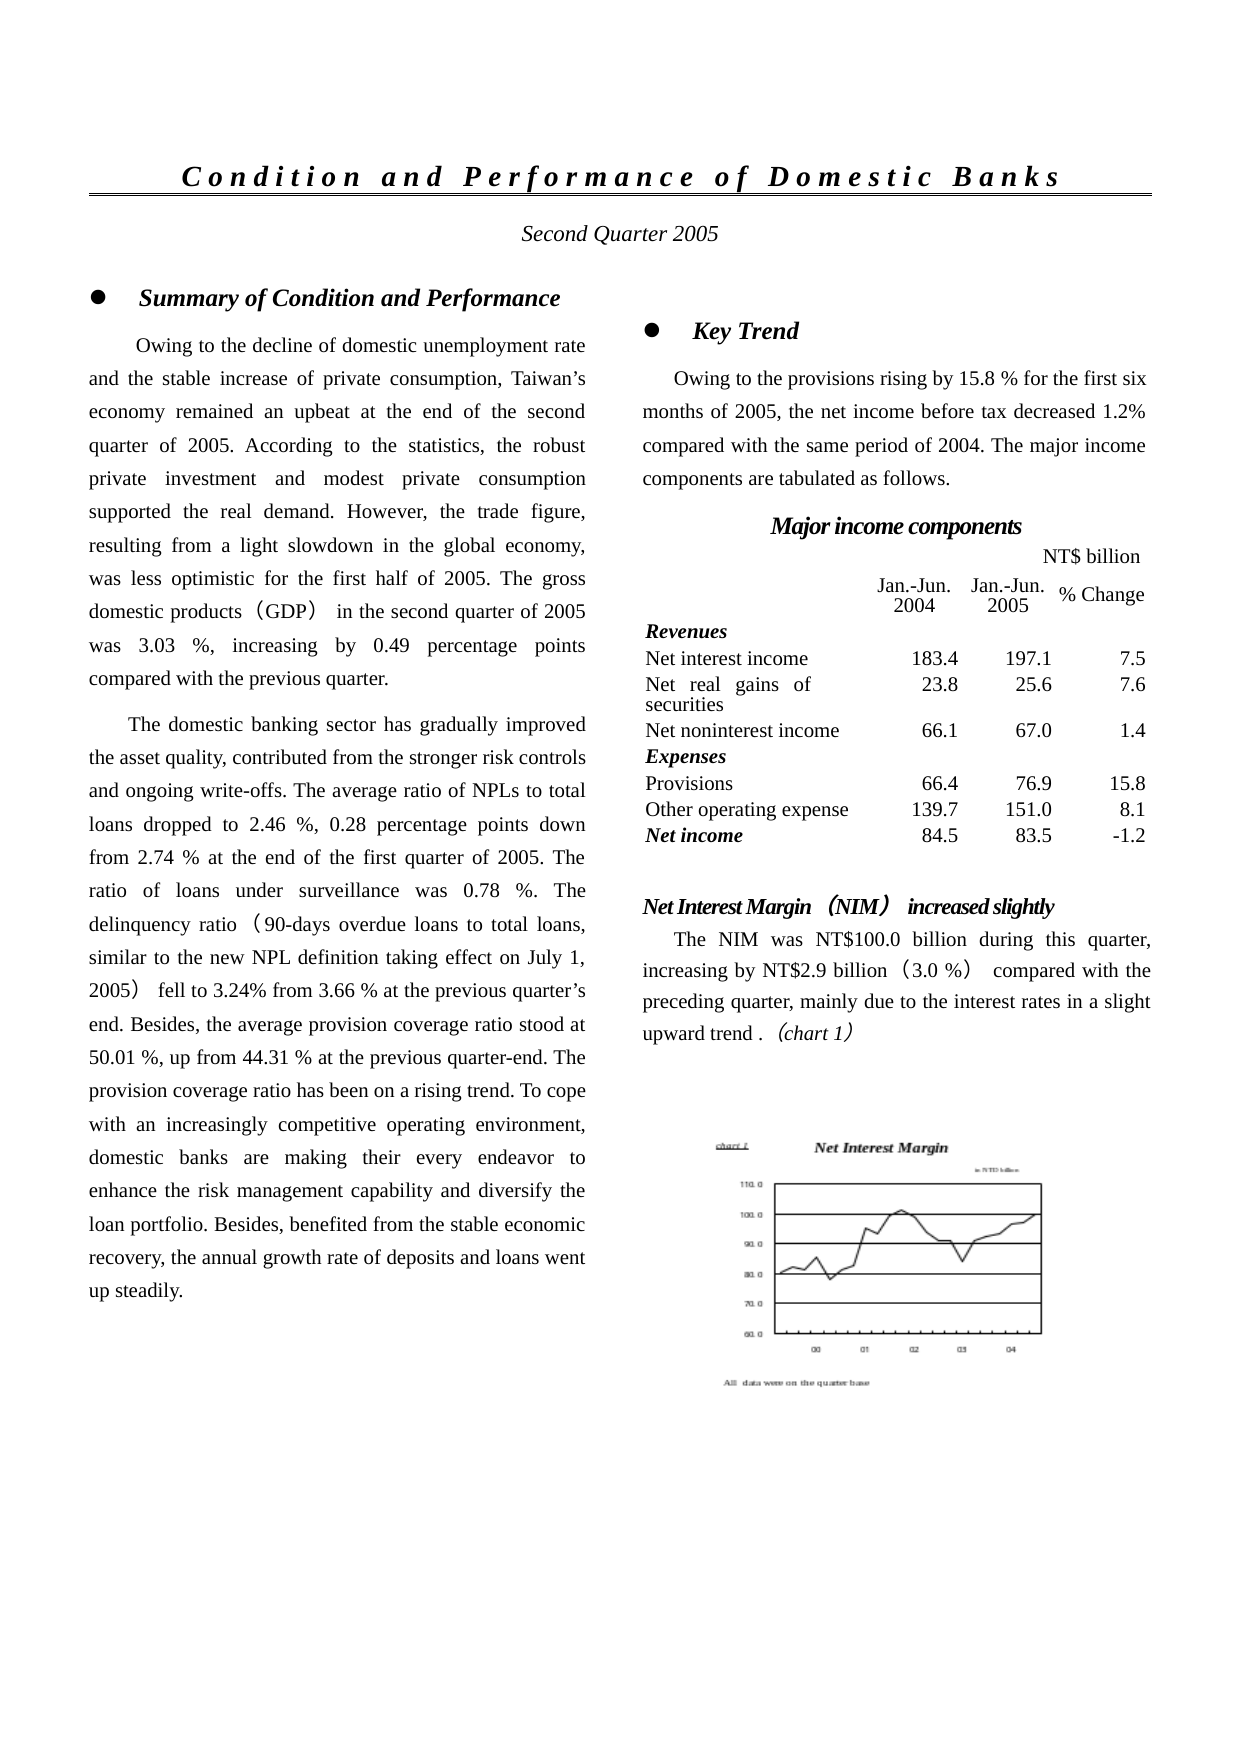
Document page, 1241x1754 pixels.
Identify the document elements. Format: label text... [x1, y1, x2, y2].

table_cell % Change [1055, 575, 1148, 617]
table_cell Net interest income [642, 643, 867, 669]
table_cell 66.4 [867, 768, 961, 794]
text Owing to the decline of domestic unemployment rate and the stable increase of private consumption, Taiwan’s economy remained an upbeat at the end of the second quarter of 2005. According to the statistics, the robust private investment and modest private consumption supported the real demand. However, the trade figure, resulting from a light slowdown in the global economy, was less optimistic for the first half of 2005. The gross domestic products（GDP） in the second quarter of 2005 was 3.03 %, increasing by 0.49 percentage points compared with the previous quarter. [89, 325, 586, 692]
subtitle Summary of Condition and Performance [89, 279, 598, 313]
table_cell 7.6 [1055, 669, 1148, 716]
table_cell [867, 742, 961, 768]
table_cell [961, 742, 1055, 768]
table_cell Net real gains of securities [642, 669, 867, 716]
text Owing to the provisions rising by 15.8 % for the first six months of 2005, the net income before tax decreased 1.2% compared with the same period of 2004. The major income components are tabulated as follows. [642, 359, 1147, 492]
text The NIM was NT$100.0 billion during this quarter, increasing by NT$2.9 billion（3.0 %） compared with the preceding quarter, mainly due to the interest rates in a slight upward trend .（chart 1） [642, 921, 1152, 1046]
table_cell 1.4 [1055, 716, 1148, 742]
table_cell [867, 617, 961, 643]
table_header NT$ billion [867, 542, 1148, 575]
table_cell [1055, 742, 1148, 768]
table_cell [961, 617, 1055, 643]
table_cell Jan.-Jun. 2005 [961, 575, 1055, 617]
table_header [642, 542, 867, 575]
table_cell 76.9 [961, 768, 1055, 794]
table_cell -1.2 [1055, 820, 1148, 846]
subtitle Condition and Performance of Domestic Banks [89, 156, 1152, 193]
table_cell Other operating expense [642, 794, 867, 820]
subtitle Second Quarter 2005 [89, 209, 1152, 246]
table_cell 139.7 [867, 794, 961, 820]
text Major income components [642, 504, 1152, 542]
table_cell Revenues [642, 617, 867, 643]
table_cell 66.1 [867, 716, 961, 742]
table_cell [1055, 617, 1148, 643]
table_cell 8.1 [1055, 794, 1148, 820]
table_cell 25.6 [961, 669, 1055, 716]
list Key Trend [642, 313, 1140, 346]
table_cell 183.4 [867, 643, 961, 669]
table_cell 67.0 [961, 716, 1055, 742]
table_cell 7.5 [1055, 643, 1148, 669]
text Net Interest Margin（NIM） increased slightly [642, 884, 1152, 921]
table_cell 23.8 [867, 669, 961, 716]
table_cell Provisions [642, 768, 867, 794]
table_cell 197.1 [961, 643, 1055, 669]
table_cell Net noninterest income [642, 716, 867, 742]
table_cell 83.5 [961, 820, 1055, 846]
text The domestic banking sector has gradually improved the asset quality, contributed from the stronger risk controls and ongoing write-offs. The average ratio of NPLs to total loans dropped to 2.46 %, 0.28 percentage points down from 2.74 % at the end of the first quarter of 2005. The ratio of loans under surveillance was 0.78 %. The delinquency ratio（90-days overdue loans to total loans, similar to the new NPL definition taking effect on July 1, 2005） fell to 3.24% from 3.66 % at the previous quarter’s end. Besides, the average provision coverage ratio stood at 50.01 %, up from 44.31 % at the previous quarter-end. The provision coverage ratio has been on a rising trend. To cope with an increasingly competitive operating environment, domestic banks are making their every endeavor to enhance the risk management capability and diversify the loan portfolio. Besides, benefited from the stable economic recovery, the annual growth rate of deposits and loans went up steadily. [89, 704, 586, 1304]
table_cell 15.8 [1055, 768, 1148, 794]
table_cell Jan.-Jun. 2004 [867, 575, 961, 617]
table_cell 151.0 [961, 794, 1055, 820]
table_cell [642, 575, 867, 617]
table_cell 84.5 [867, 820, 961, 846]
table_cell Net income [642, 820, 867, 846]
table_cell Expenses [642, 742, 867, 768]
